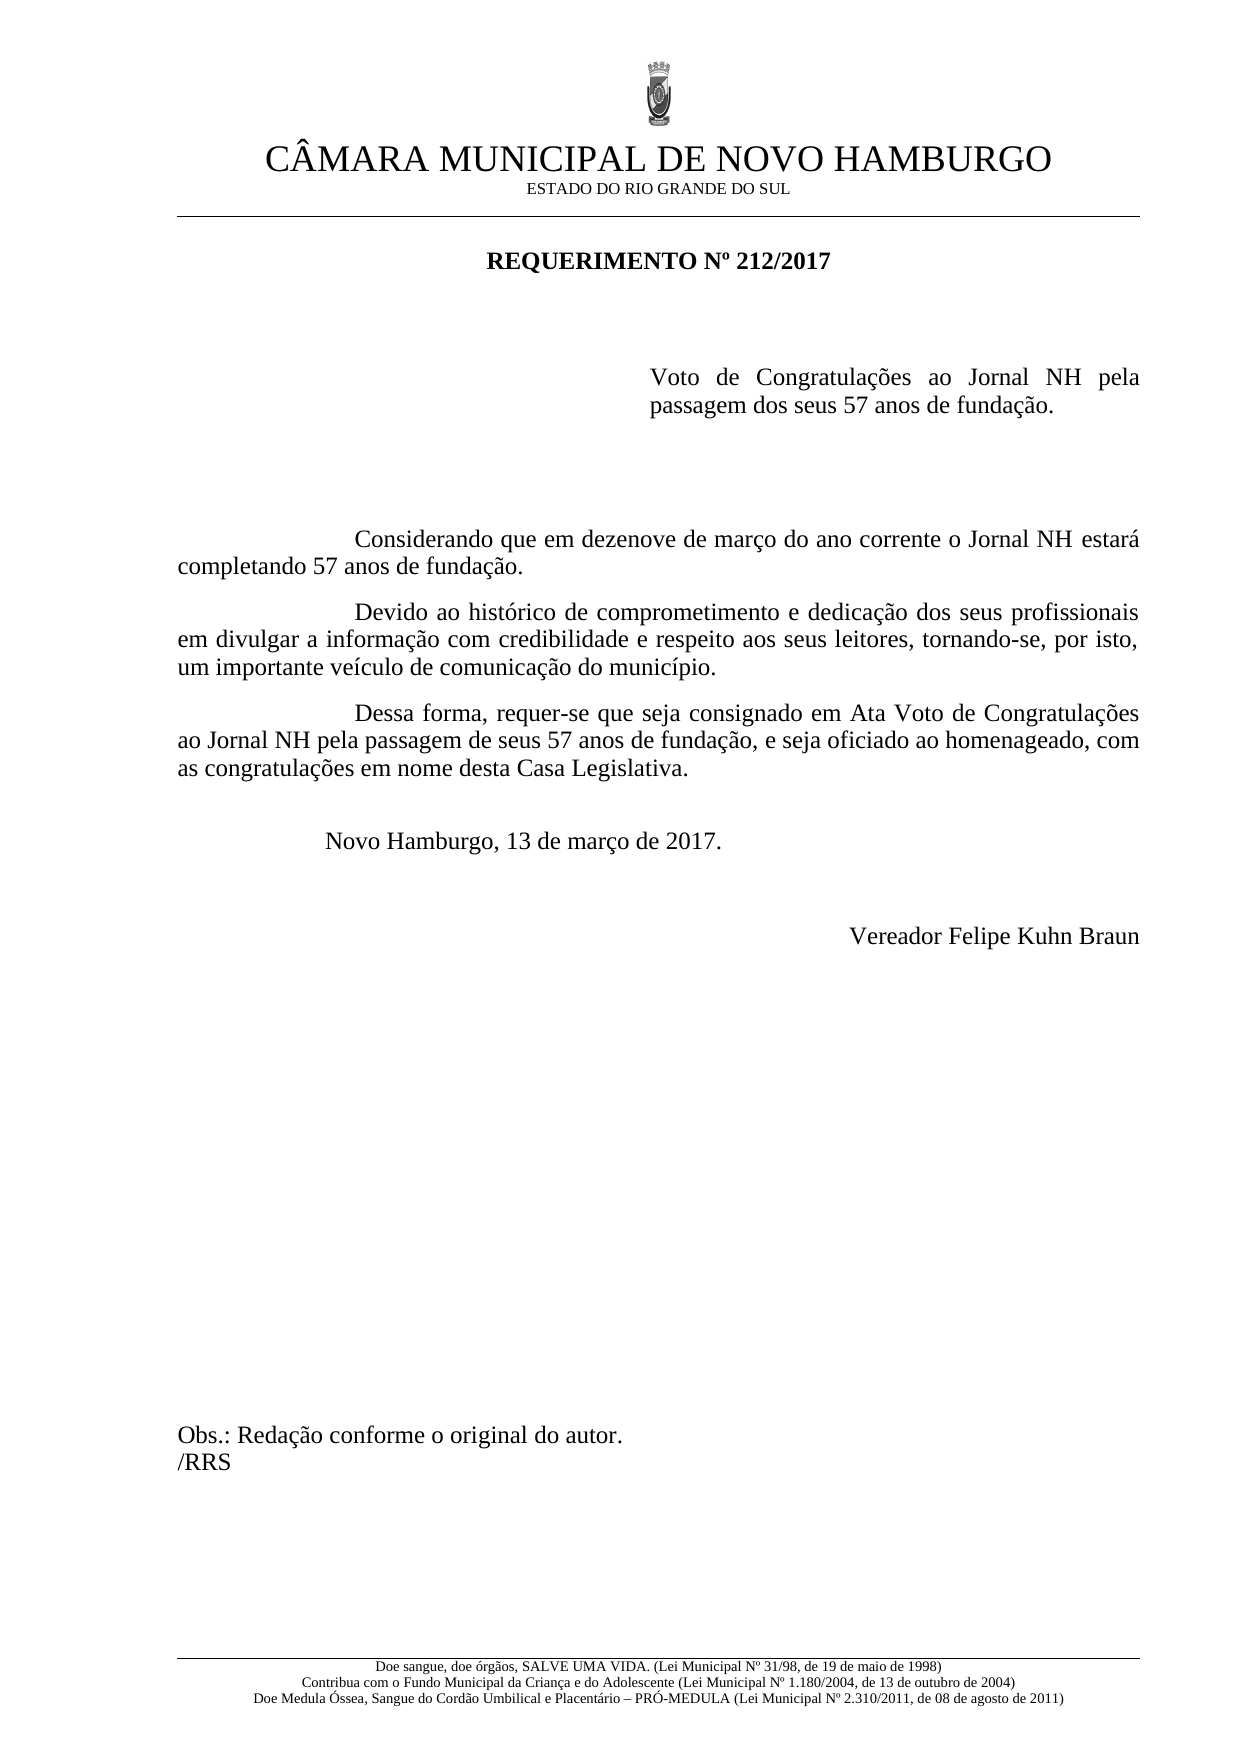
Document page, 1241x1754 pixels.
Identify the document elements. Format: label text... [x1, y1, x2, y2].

text Devido ao histórico de comprometimento e dedicação dos seus profissionais em divulgar a informação com credibilidade e respeito aos seus leitores, tornando-se, por isto, um importante veículo de comunicação do município. [177, 598, 1140, 681]
text REQUERIMENTO Nº 212/2017 [177, 247, 1140, 274]
text Voto de Congratulações ao Jornal NH pela passagem dos seus 57 anos de fundação. [649, 363, 1140, 418]
text Obs.: Redação conforme o original do autor. [177, 1421, 1140, 1448]
text Considerando que em dezenove de março do ano corrente o Jornal NH estará completando 57 anos de fundação. [177, 525, 1140, 580]
text Vereador Felipe Kuhn Braun [177, 922, 1140, 950]
text /RRS [177, 1448, 1140, 1476]
text Novo Hamburgo, 13 de março de 2017. [325, 827, 1140, 855]
text Dessa forma, requer-se que seja consignado em Ata Voto de Congratulações ao Jornal NH pela passagem de seus 57 anos de fundação, e seja oficiado ao homenageado, com as congratulações em nome desta Casa Legislativa. [177, 699, 1140, 782]
